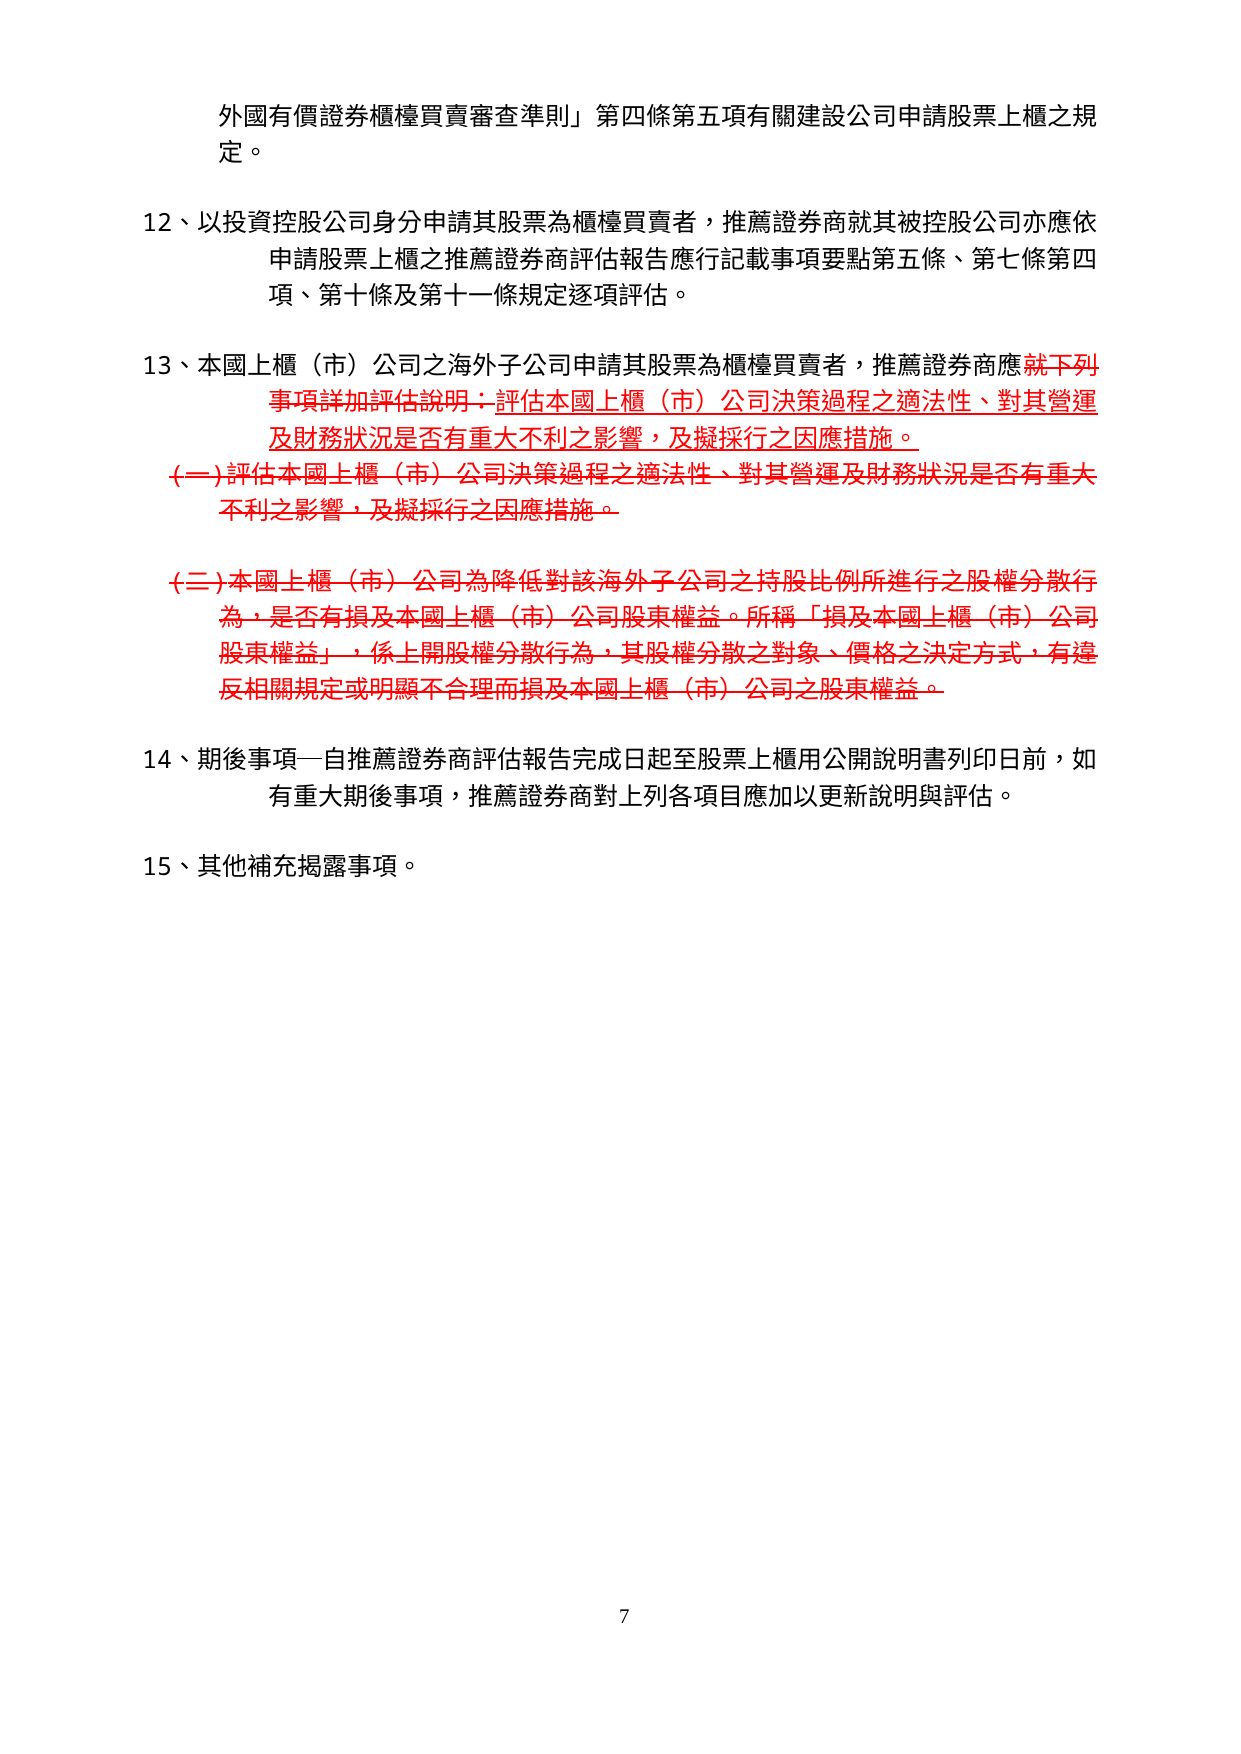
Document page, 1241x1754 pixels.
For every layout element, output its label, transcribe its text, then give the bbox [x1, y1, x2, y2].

list 期後事項─自推薦證券商評估報告完成日起至股票上櫃用公開說明書列印日前，如有重大期後事項，推薦證券商對上列各項目應加以更新說明與評估。 [142, 740, 1098, 812]
list 本國上櫃（市）公司之海外子公司申請其股票為櫃檯買賣者，推薦證券商應就下列事項詳加評估說明：評估本國上櫃（市）公司決策過程之適法性、對其營運及財務狀況是否有重大不利之影響，及擬採行之因應措施。 [142, 346, 1098, 454]
list 其他補充揭露事項。 [142, 847, 1098, 883]
text (二)本國上櫃（市）公司為降低對該海外子公司之持股比例所進行之股權分散行為，是否有損及本國上櫃（市）公司股東權益。所稱「損及本國上櫃（市）公司股東權益」，係上開股權分散行為，其股權分散之對象、價格之決定方式，有違反相關規定或明顯不合理而損及本國上櫃（市）公司之股東權益。 [169, 561, 1098, 706]
text 外國有價證券櫃檯買賣審查準則」第四條第五項有關建設公司申請股票上櫃之規定。 [218, 96, 1098, 169]
text (一)評估本國上櫃（市）公司決策過程之適法性、對其營運及財務狀況是否有重大不利之影響，及擬採行之因應措施。 [169, 454, 1098, 527]
list 以投資控股公司身分申請其股票為櫃檯買賣者，推薦證券商就其被控股公司亦應依申請股票上櫃之推薦證券商評估報告應行記載事項要點第五條、第七條第四項、第十條及第十一條規定逐項評估。 [142, 203, 1098, 312]
